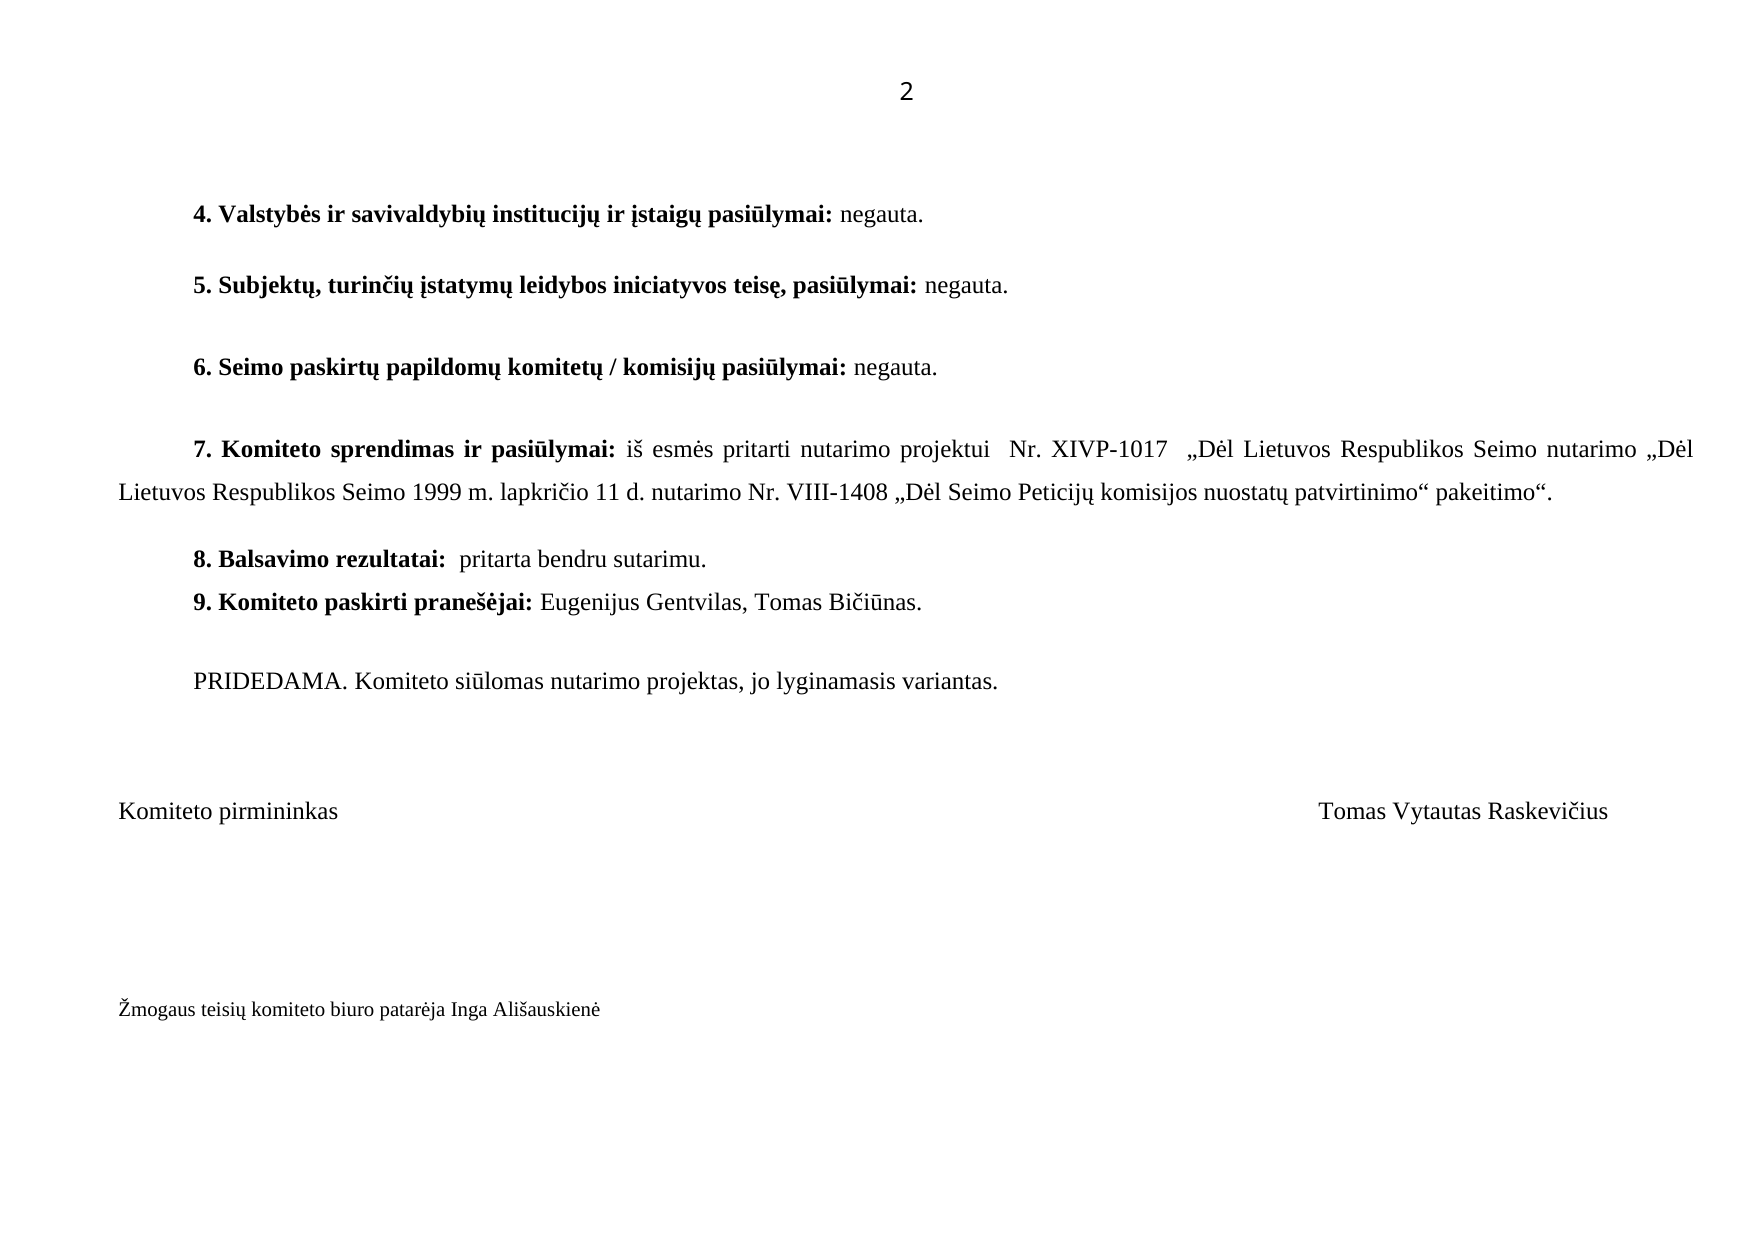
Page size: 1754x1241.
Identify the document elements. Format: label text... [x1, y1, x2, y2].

subtitle 6. Seimo paskirtų papildomų komitetų / komisijų pasiūlymai: negauta. [118, 352, 1695, 381]
text 9. Komiteto paskirti pranešėjai: Eugenijus Gentvilas, Tomas Bičiūnas. [118, 587, 1695, 616]
text 8. Balsavimo rezultatai: pritarta bendru sutarimu. [118, 544, 1695, 573]
text PRIDEDAMA. Komiteto siūlomas nutarimo projektas, jo lyginamasis variantas. [118, 666, 1695, 695]
text Žmogaus teisių komiteto biuro patarėja Inga Ališauskienė [118, 997, 1695, 1021]
text 7. Komiteto sprendimas ir pasiūlymai: iš esmės pritarti nutarimo projektui Nr. XIVP-1017 „Dėl Lietuvos Respublikos Seimo nutarimo „Dėl Lietuvos Respublikos Seimo 1999 m. lapkričio 11 d. nutarimo Nr. VIII-1408 „Dėl Seimo Peticijų komisijos nuostatų patvirtinimo“ pakeitimo“. [118, 434, 1695, 506]
subtitle 5. Subjektų, turinčių įstatymų leidybos iniciatyvos teisę, pasiūlymai: negauta. [118, 271, 1695, 299]
subtitle 4. Valstybės ir savivaldybių institucijų ir įstaigų pasiūlymai: negauta. [118, 199, 1695, 227]
text Komiteto pirmininkas (Parašas) Tomas Vytautas Raskevičius [118, 796, 1695, 824]
